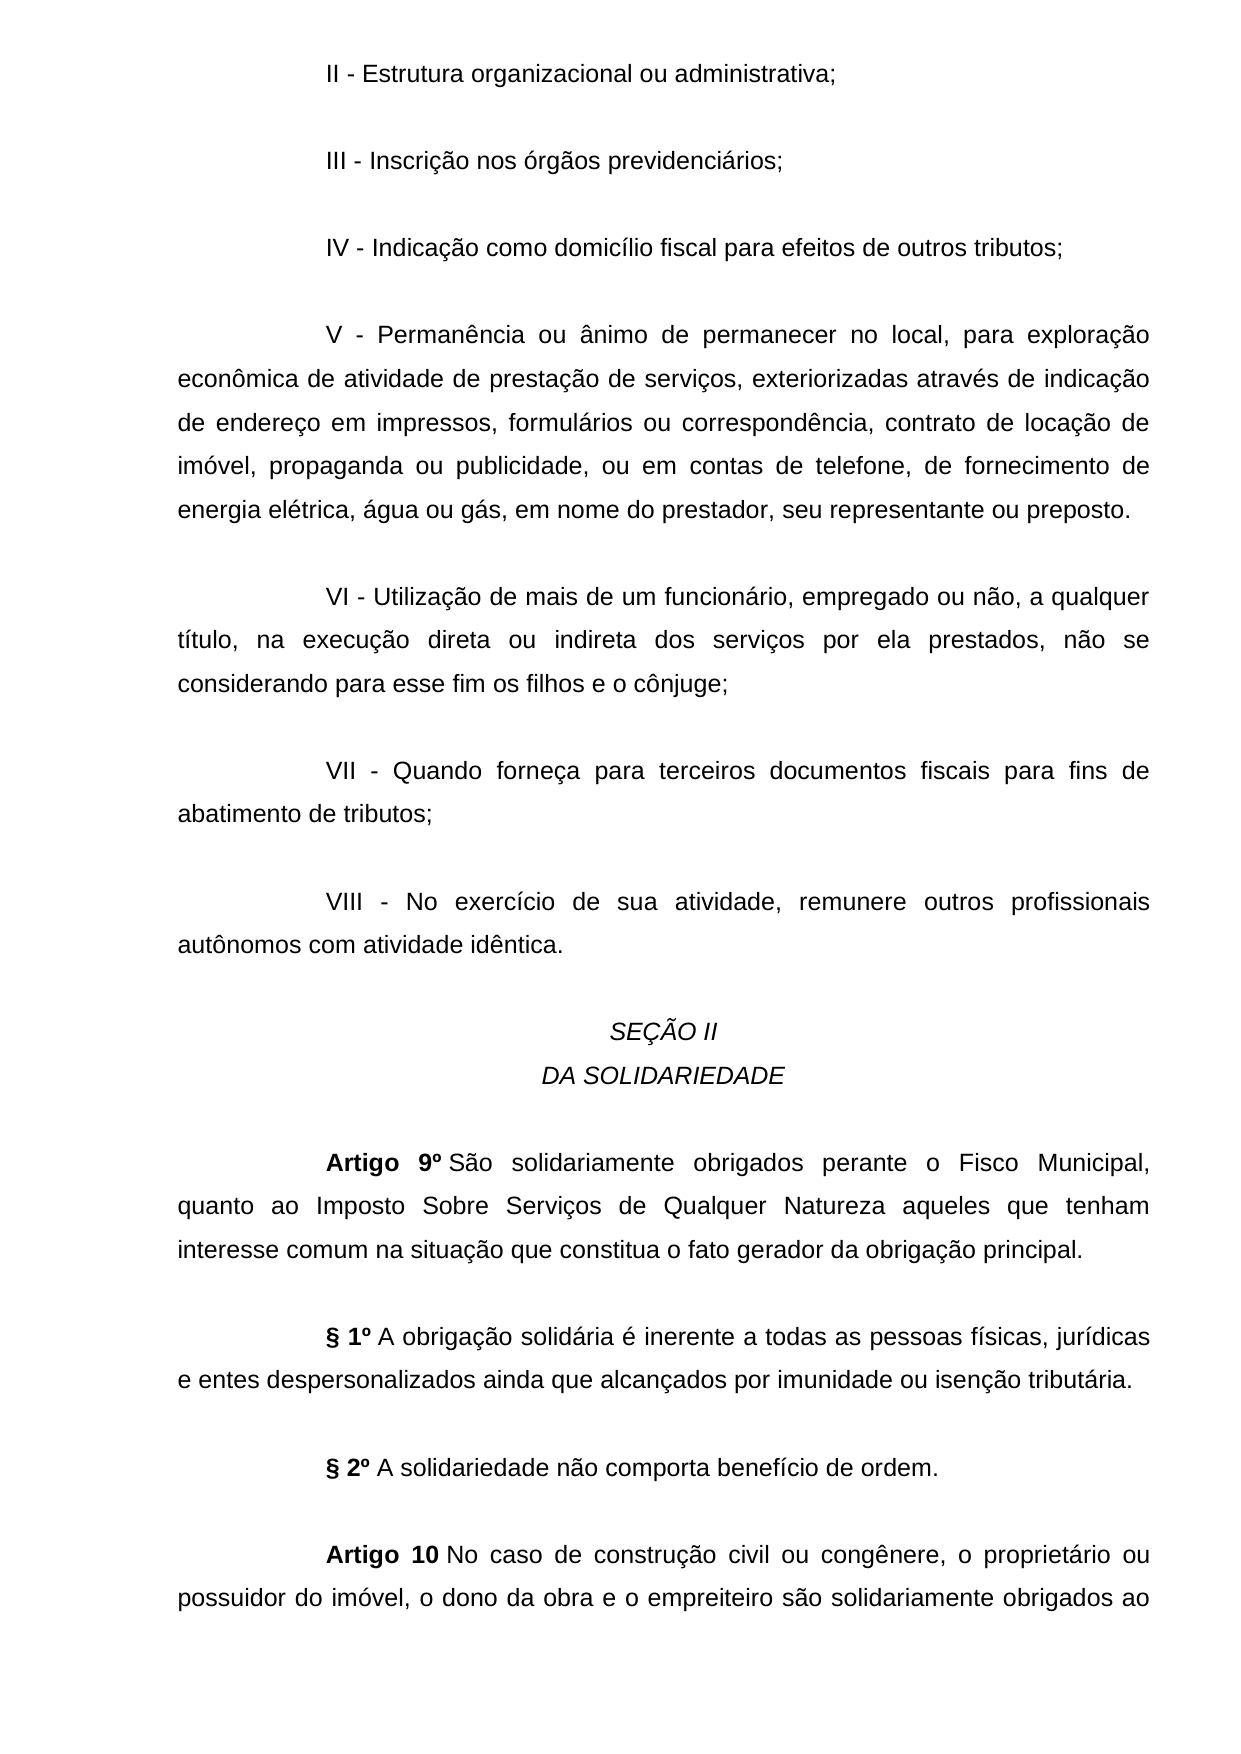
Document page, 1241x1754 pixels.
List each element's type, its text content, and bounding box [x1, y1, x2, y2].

text VII - Quando forneça para terceiros documentos fiscais para fins de abatimento de tributos; [177, 756, 1152, 828]
text § 1º A obrigação solidária é inerente a todas as pessoas físicas, jurídicas e entes despersonalizados ainda que alcançados por imunidade ou isenção tributária. [177, 1322, 1152, 1394]
text § 2º A solidariedade não comporta benefício de ordem. [177, 1452, 1152, 1481]
text VIII - No exercício de sua atividade, remunere outros profissionais autônomos com atividade idêntica. [177, 886, 1152, 959]
subtitle DA SOLIDARIEDADE [177, 1061, 1152, 1089]
text Artigo 9º São solidariamente obrigados perante o Fisco Municipal, quanto ao Imposto Sobre Serviços de Qualquer Natureza aqueles que tenham interesse comum na situação que constitua o fato gerador da obrigação principal. [177, 1148, 1152, 1264]
subtitle SEÇÃO II [177, 1017, 1152, 1046]
text V - Permanência ou ânimo de permanecer no local, para exploração econômica de atividade de prestação de serviços, exteriorizadas através de indicação de endereço em impressos, formulários ou correspondência, contrato de locação de imóvel, propaganda ou publicidade, ou em contas de telefone, de fornecimento de energia elétrica, água ou gás, em nome do prestador, seu representante ou preposto. [177, 320, 1152, 523]
text IV - Indicação como domicílio fiscal para efeitos de outros tributos; [177, 233, 1152, 262]
text III - Inscrição nos órgãos previdenciários; [177, 146, 1152, 175]
text II - Estrutura organizacional ou administrativa; [177, 59, 1152, 88]
text VI - Utilização de mais de um funcionário, empregado ou não, a qualquer título, na execução direta ou indireta dos serviços por ela prestados, não se considerando para esse fim os filhos e o cônjuge; [177, 582, 1152, 698]
text Artigo 10 No caso de construção civil ou congênere, o proprietário ou possuidor do imóvel, o dono da obra e o empreiteiro são solidariamente obrigados ao [177, 1539, 1152, 1612]
